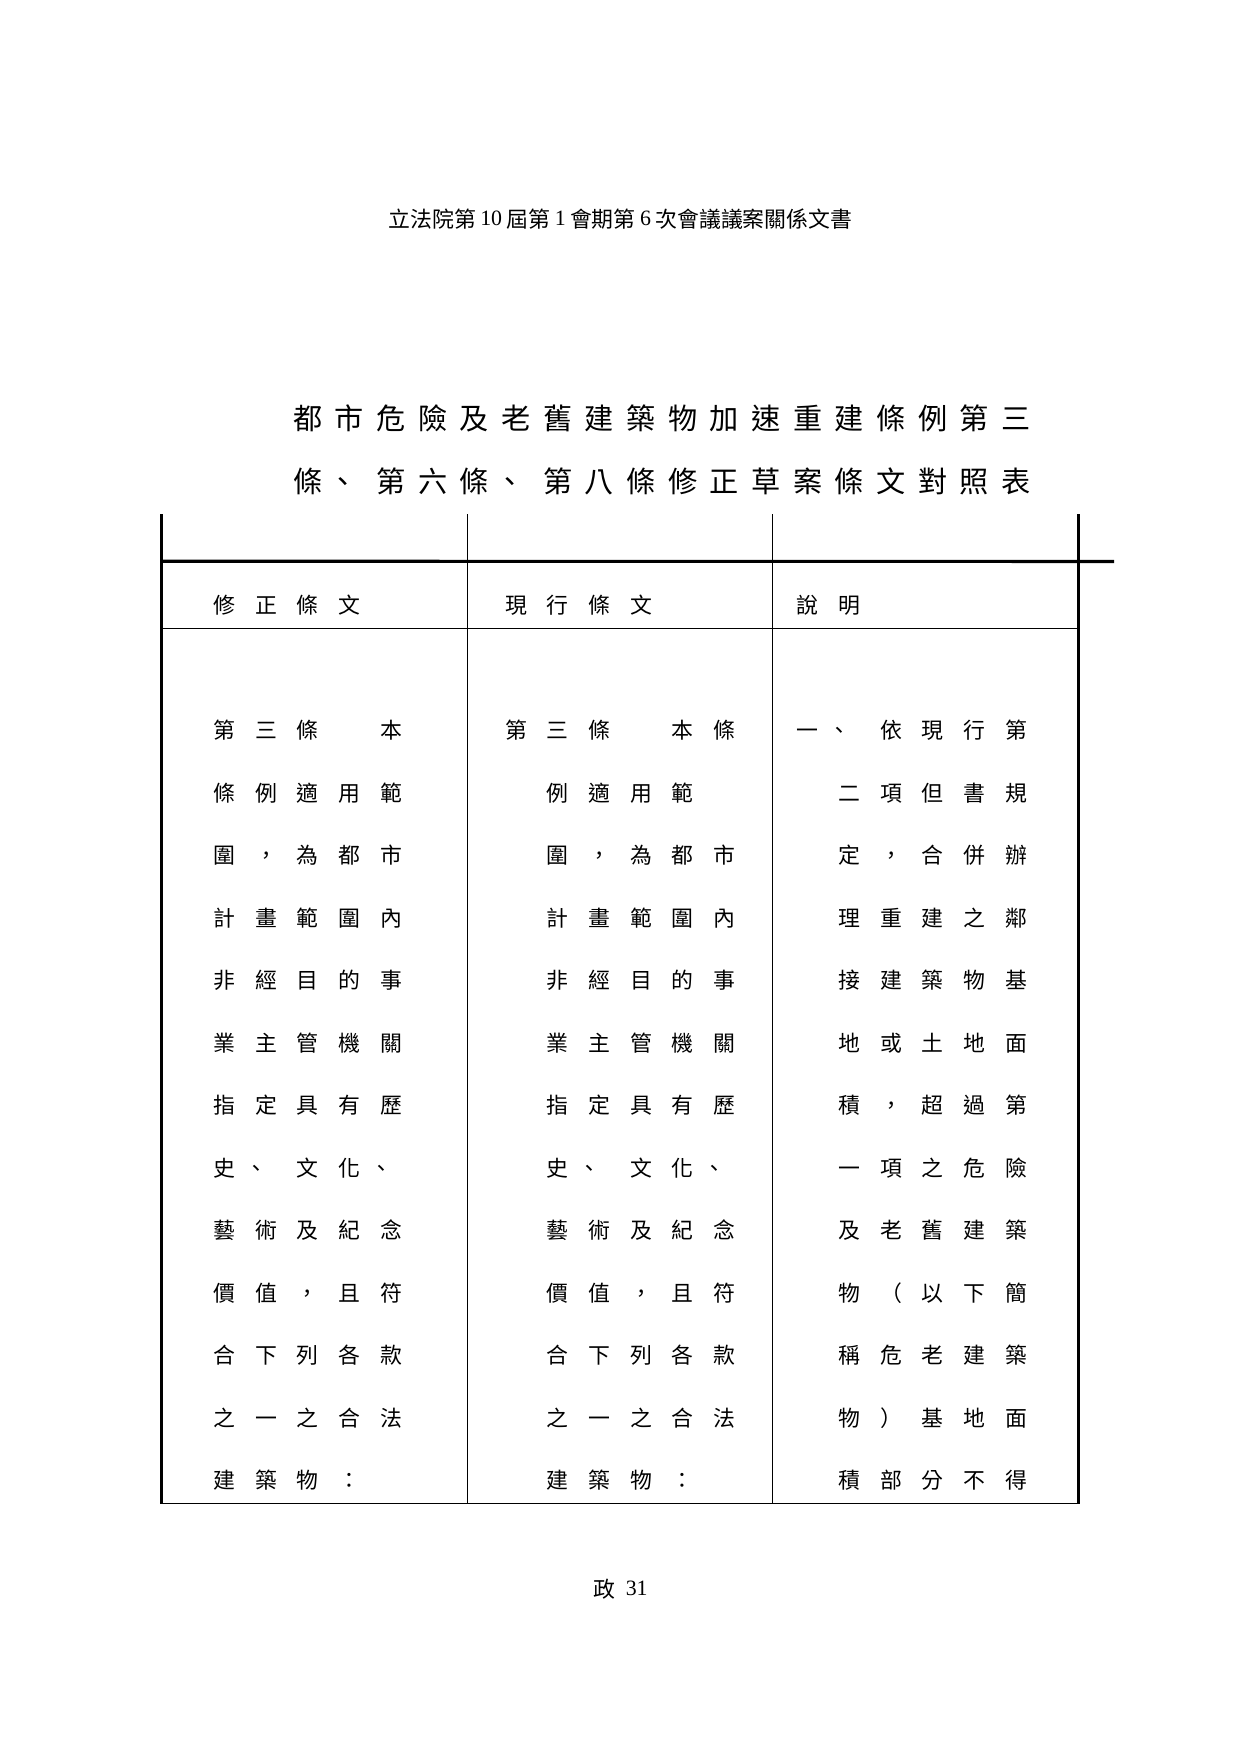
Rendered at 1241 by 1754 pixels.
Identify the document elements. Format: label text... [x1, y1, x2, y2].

table_header 都市危險及老舊建築物加速重建條例第三條、第六條、第八條修正草案條文對照表 [162, 313, 1078, 514]
table_cell [773, 514, 1077, 559]
table_cell 說明 [773, 563, 1077, 628]
table_cell 第三條 本條例適用範圍，為都市計畫範圍內非經目的事業主管機關指定具有歷史、文化、藝術及紀念價值，且符合下列各款之一之合法建築物： [468, 629, 772, 1503]
table_cell 現行條文 [468, 563, 772, 628]
table_cell 一、依現行第二項但書規定，合併辦理重建之鄰接建築物基地或土地面積，超過第一項之危險及老舊建築物（以下簡稱危老建築物）基地面積部分不得 [773, 629, 1077, 1503]
table_cell [163, 514, 467, 559]
table_cell 第三條 本條例適用範圍，為都市計畫範圍內非經目的事業主管機關指定具有歷史、文化、藝術及紀念價值，且符合下列各款之一之合法建築物： [163, 629, 467, 1503]
table_cell 修正條文 [163, 563, 467, 628]
table_cell [468, 514, 772, 559]
